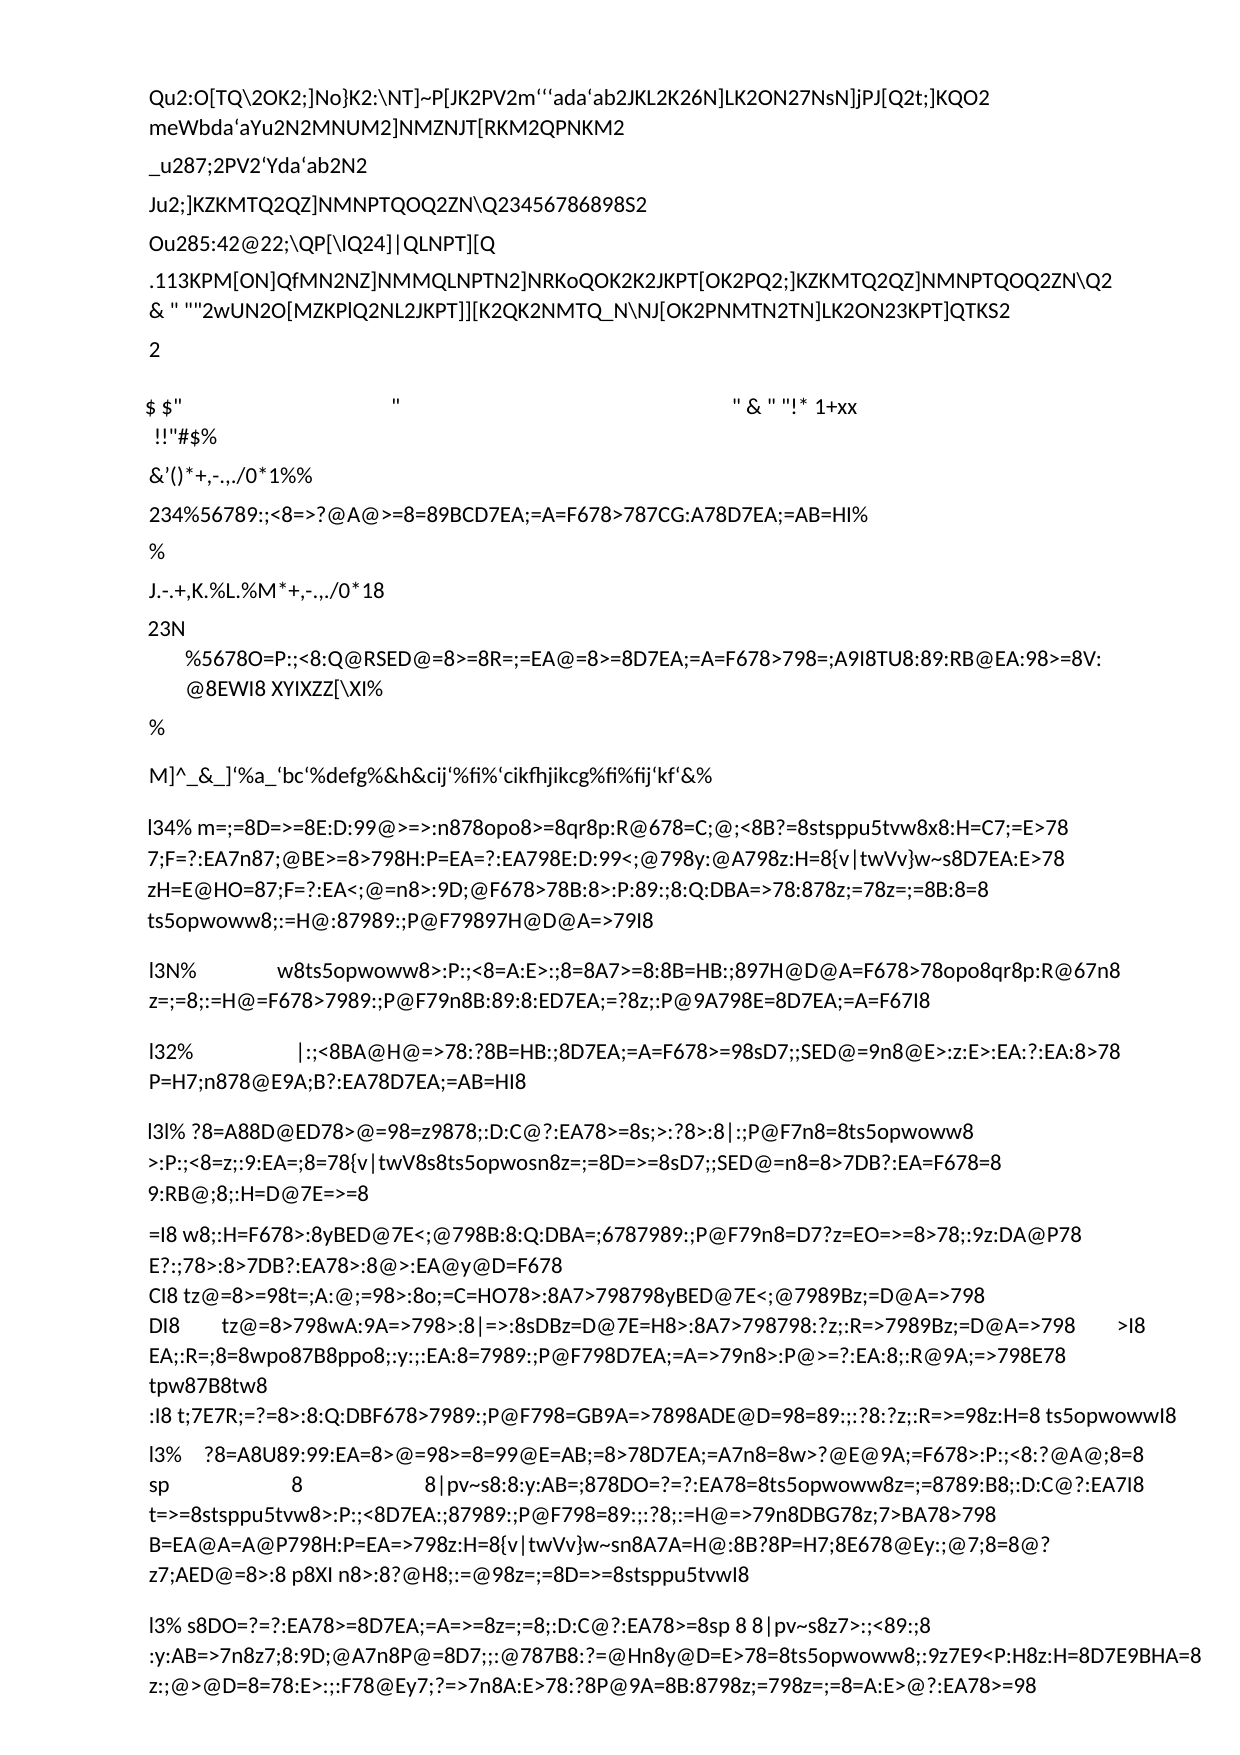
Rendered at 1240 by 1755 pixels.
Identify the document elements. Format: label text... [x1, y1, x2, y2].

text :I8 t;7E7R;=?=8>:8:Q:DBF678>7989:;P@F798=GB9A=>7898ADE@D=98=89:;:?8:?z;:R=>=98z:H=8 ts5opwowwI8 [148, 1401, 1226, 1429]
text l3% ?8=A8U89:99:EA=8>@=98>=8=99@E=AB;=8>78D7EA;=A7n8=8w>?@E@9A;=F678>:P:;<8:?@A@;8=8 sp 8 8|pv~s8:8:y:AB=;878DO=?=?:EA78=8ts5opwoww8z=;=8789:B8;:D:C@?:EA7I8 t=>=8stsppu5tvw8>:P:;<8D7EA:;87989:;P@F798=89:;:?8;:=H@=>79n8DBG78z;7>BA78>798 B=EA@A=A@P798H:P=EA=>798z:H=8{v|twVv}w~sn8A7A=H@:8B?8P=H7;8E678@Ey:;@7;8=8@?z7;AED@=8>:8 p8XI n8>:8?@H8;:=@98z=;=8D=>=8stsppu5tvwI8 [148, 1441, 1145, 1588]
text 23N%5678O=P:;<8:Q@RSED@=8>=8R=;=EA@=8>=8D7EA;=A=F678>798=;A9I8TU8:89:RB@EA:98>=8V:@8EWI8 XYIXZZ[\XI% [147, 614, 1122, 702]
text Qu2:O[TQ\2OK2;]No}K2:\NT]~P[JK2PV2m‘‘‘ada‘ab2JKL2K26N]LK2ON27NsN]jPJ[Q2t;]KQO2 meWbda‘aYu2N2MNUM2]NMZNJT[RKM2QPNKM2 [148, 83, 1122, 141]
text 2 [148, 336, 1122, 364]
text % [148, 537, 1122, 565]
text =I8 w8;:H=F678>:8yBED@7E<;@798B:8:Q:DBA=;6787989:;P@F79n8=D7?z=EO=>=8>78;:9z:DA@P78 [148, 1221, 1226, 1248]
text .113KPM[ON]QfMN2NZ]NMMQLNPTN2]NRKoQOK2K2JKPT[OK2PQ2;]KZKMTQ2QZ]NMNPTQOQ2ZN\Q2 [148, 266, 1122, 294]
text $ $" " " & " "!* 1+xx [144, 392, 1226, 420]
text l3% s8DO=?=?:EA78>=8D7EA;=A=>=8z=;=8;:D:C@?:EA78>=8sp 8 8|pv~s8z7>:;<89:;8 [148, 1611, 1226, 1639]
text CI8 tz@=8>=98t=;A:@;=98>:8o;=C=HO78>:8A7>798798yBED@7E<;@7989Bz;=D@A=>798 [148, 1281, 1122, 1309]
text Ju2;]KZKMTQ2QZ]NMNPTQOQ2ZN\Q23456786898S2 [148, 190, 1122, 218]
text 234%56789:;<8=>?@A@>=8=89BCD7EA;=A=F678>787CG:A78D7EA;=AB=HI% [148, 500, 1122, 528]
text % [148, 713, 1122, 741]
text !!"#$% [148, 422, 1122, 450]
text &’()*+,-.,./0*1%% [148, 461, 1122, 489]
text l3l% ?8=A88D@ED78>@=98=z9878;:D:C@?:EA78>=8s;>:?8>:8|:;P@F7n8=8ts5opwoww8 >:P:;<8=z;:9:EA=;8=78{v|twV8s8ts5opwosn8z=;=8D=>=8sD7;;SED@=n8=8>7DB?:EA=F678=8 9:RB@;8;:H=D@7E=>=8 [147, 1117, 1161, 1208]
text & " ""2wUN2O[MZKPlQ2NL2JKPT]][K2QK2NMTQ_N\NJ[OK2PNMTN2TN]LK2ON23KPT]QTKS2 [148, 297, 1122, 324]
text E?:;78>:8>7DB?:EA78>:8@>:EA@y@D=F678 [148, 1251, 1122, 1279]
text l3N% w8ts5opwoww8>:P:;<8=A:E>:;8=8A7>=8:8B=HB:;897H@D@A=F678>78opo8qr8p:R@67n8 z=;=8;:=H@=F678>7989:;P@F79n8B:89:8:ED7EA;=?8z;:P@9A798E=8D7EA;=A=F67I8 [148, 957, 1122, 1014]
text :y:AB=>7n8z7;8:9D;@A7n8P@=8D7;;:@787B8:?=@Hn8y@D=E>78=8ts5opwoww8;:9z7E9<P:H8z:H=8D7E9BHA=8 z:;@>@D=8=78:E>:;:F78@Ey7;?=>7n8A:E>78:?8P@9A=8B:8798z;=798z=;=8=A:E>@?:EA78>=98 [148, 1641, 1226, 1699]
text M]^_&_]‘%a_‘bc‘%defg%&h&cij‘%fi%‘cikfhjikcg%fi%fij‘kf‘&% [148, 762, 1122, 789]
text DI8 tz@=8>798wA:9A=>798>:8|=>:8sDBz=D@7E=H8>:8A7>798798:?z;:R=>7989Bz;=D@A=>798 >I8 EA;:R=;8=8wpo87B8ppo8;:y:;:EA:8=7989:;P@F798D7EA;=A=>79n8>:P@>=?:EA:8;:R@9A;=>798E78 tpw87B8tw8 [148, 1311, 1147, 1399]
text Ou285:42@22;\QP[\lQ24]|QLNPT][Q [148, 229, 1122, 257]
text J.-.+,K.%L.%M*+,-.,./0*18 [148, 576, 1122, 604]
text l32% |:;<8BA@H@=>78:?8B=HB:;8D7EA;=A=F678>=98sD7;;SED@=9n8@E>:z:E>:EA:?:EA:8>78 P=H7;n878@E9A;B?:EA78D7EA;=AB=HI8 [148, 1037, 1122, 1095]
text _u287;2PV2‘Yda‘ab2N2 [148, 152, 1122, 180]
text l34% m=;=8D=>=8E:D:99@>=>:n878opo8>=8qr8p:R@678=C;@;<8B?=8stsppu5tvw8x8:H=C7;=E>78 7;F=?:EA7n87;@BE>=8>798H:P=EA=?:EA798E:D:99<;@798y:@A798z:H=8{v|twVv}w~s8D7EA:E>78 zH=E@HO=87;F=?:EA<;@=n8>:9D;@F678>78B:8>:P:89:;8:Q:DBA=>78:878z;=78z=;=8B:8=8 ts5opwoww8;:=H@:87989:;P@F79897H@D@A=>79I8 [147, 813, 1161, 934]
